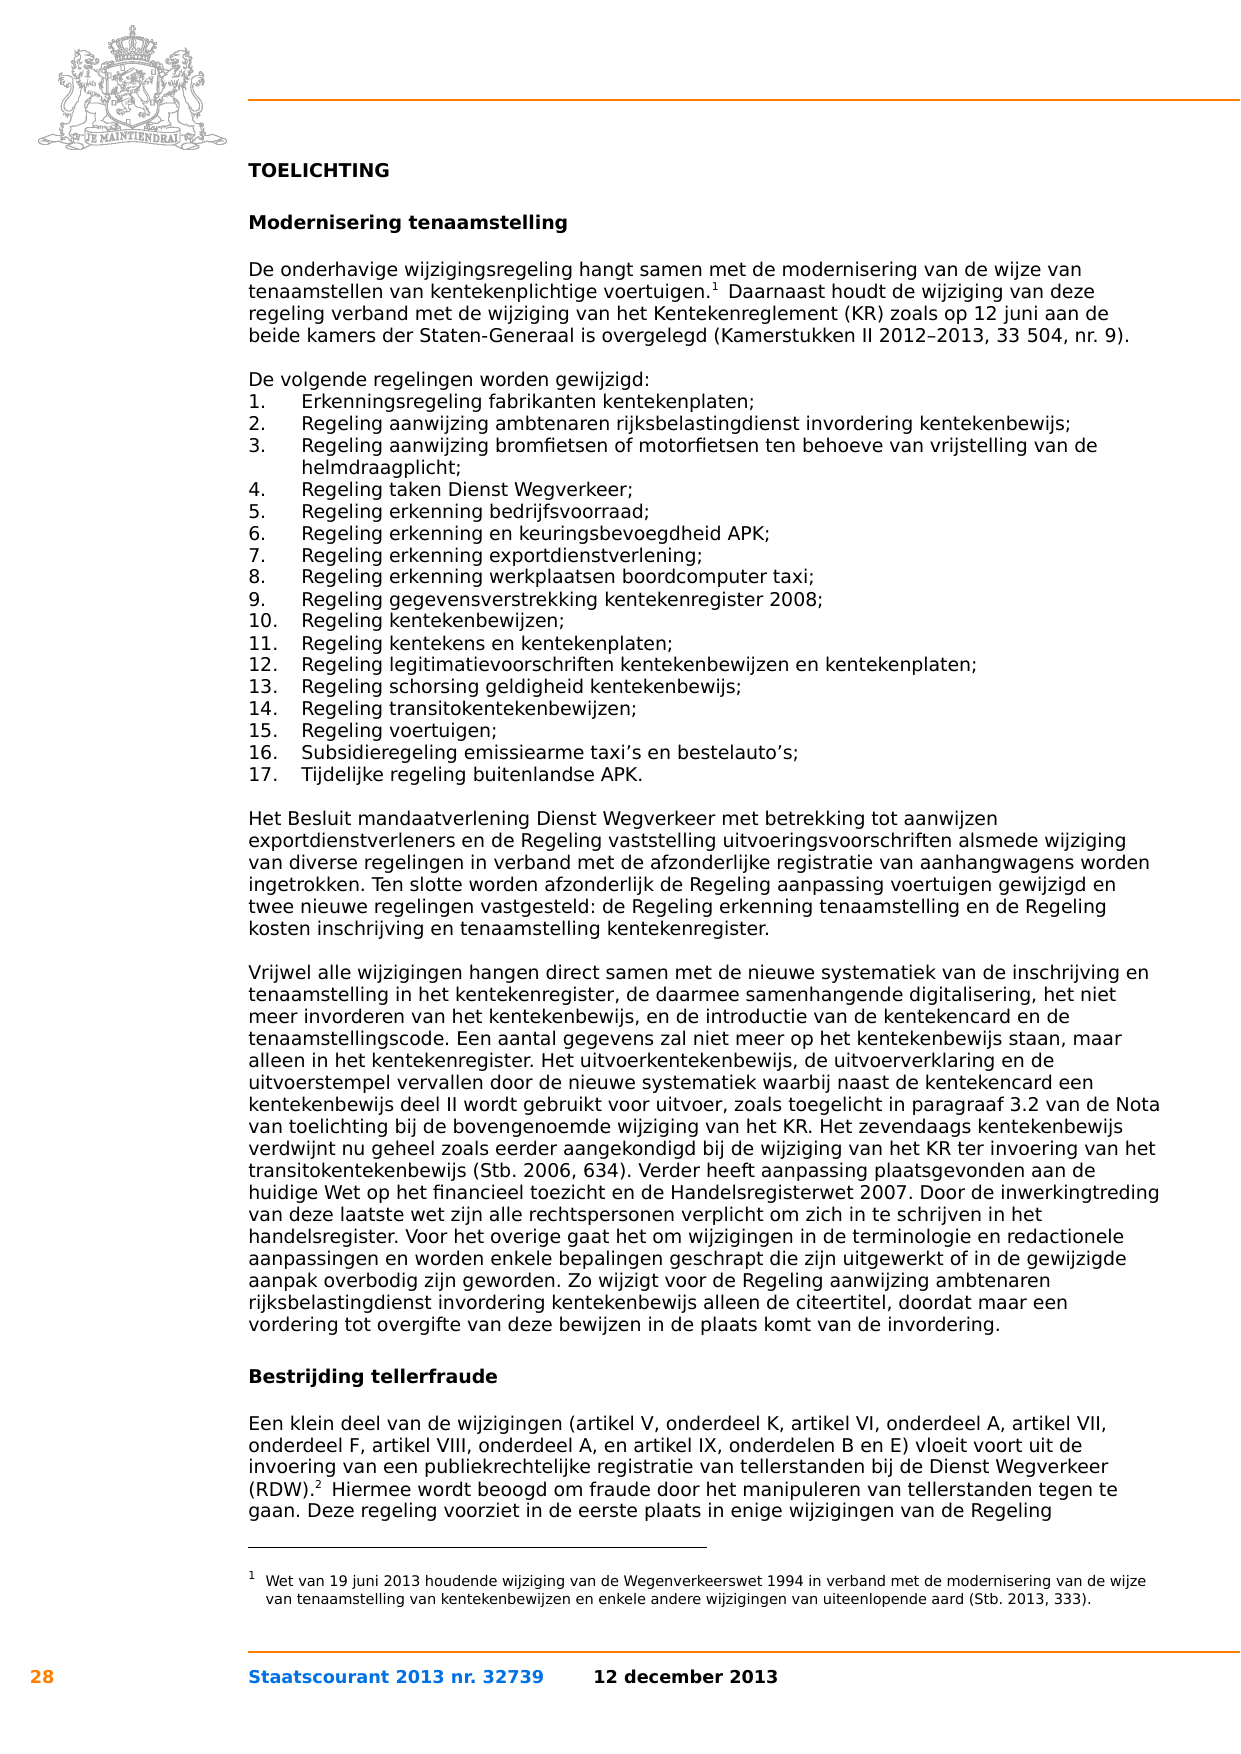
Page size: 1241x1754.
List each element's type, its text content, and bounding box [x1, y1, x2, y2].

text De onderhavige wijzigingsregeling hangt samen met de modernisering van de wijze van tenaamstellen van kentekenplichtige voertuigen. Daarnaast houdt de wijziging van deze regeling verband met de wijziging van het Kentekenreglement (KR) zoals op 12 juni aan de beide kamers der Staten-Generaal is overgelegd (Kamerstukken II 2012–2013, 33 504, nr. 9). [248, 259, 1163, 347]
text 8. Regeling erkenning werkplaatsen boordcomputer taxi; [248, 566, 1163, 588]
text 13. Regeling schorsing geldigheid kentekenbewijs; [248, 676, 1163, 698]
text Vrijwel alle wijzigingen hangen direct samen met de nieuwe systematiek van de inschrijving en tenaamstelling in het kentekenregister, de daarmee samenhangende digitalisering, het niet meer invorderen van het kentekenbewijs, en de introductie van de kentekencard en de tenaamstellingscode. Een aantal gegevens zal niet meer op het kentekenbewijs staan, maar alleen in het kentekenregister. Het uitvoerkentekenbewijs, de uitvoerverklaring en de uitvoerstempel vervallen door de nieuwe systematiek waarbij naast de kentekencard een kentekenbewijs deel II wordt gebruikt voor uitvoer, zoals toegelicht in paragraaf 3.2 van de Nota van toelichting bij de bovengenoemde wijziging van het KR. Het zevendaags kentekenbewijs verdwijnt nu geheel zoals eerder aangekondigd bij de wijziging van het KR ter invoering van het transitokentekenbewijs (Stb. 2006, 634). Verder heeft aanpassing plaatsgevonden aan de huidige Wet op het financieel toezicht en de Handelsregisterwet 2007. Door de inwerkingtreding van deze laatste wet zijn alle rechtspersonen verplicht om zich in te schrijven in het handelsregister. Voor het overige gaat het om wijzigingen in de terminologie en redactionele aanpassingen en worden enkele bepalingen geschrapt die zijn uitgewerkt of in de gewijzigde aanpak overbodig zijn geworden. Zo wijzigt voor de Regeling aanwijzing ambtenaren rijksbelastingdienst invordering kentekenbewijs alleen de citeertitel, doordat maar een vordering tot overgifte van deze bewijzen in de plaats komt van de invordering. [248, 962, 1163, 1336]
text 1. Erkenningsregeling fabrikanten kentekenplaten; [248, 391, 1163, 413]
text 2. Regeling aanwijzing ambtenaren rijksbelastingdienst invordering kentekenbewijs; [248, 413, 1163, 434]
text De volgende regelingen worden gewijzigd: [248, 369, 1163, 391]
subtitle Modernisering tenaamstelling [248, 212, 1163, 234]
text 11. Regeling kentekens en kentekenplaten; [248, 632, 1163, 654]
text 5. Regeling erkenning bedrijfsvoorraad; [248, 501, 1163, 522]
text 14. Regeling transitokentekenbewijzen; [248, 698, 1163, 720]
text 15. Regeling voertuigen; [248, 720, 1163, 742]
text 7. Regeling erkenning exportdienstverlening; [248, 544, 1163, 566]
subtitle TOELICHTING [248, 160, 1163, 182]
text 12. Regeling legitimatievoorschriften kentekenbewijzen en kentekenplaten; [248, 654, 1163, 676]
picture [38, 25, 227, 150]
text 16. Subsidieregeling emissiearme taxi’s en bestelauto’s; [248, 742, 1163, 764]
text 17. Tijdelijke regeling buitenlandse APK. [248, 764, 1163, 786]
text Een klein deel van de wijzigingen (artikel V, onderdeel K, artikel VI, onderdeel A, artikel VII, onderdeel F, artikel VIII, onderdeel A, en artikel IX, onderdelen B en E) vloeit voort uit de invoering van een publiekrechtelijke registratie van tellerstanden bij de Dienst Wegverkeer (RDW). Hiermee wordt beoogd om fraude door het manipuleren van tellerstanden tegen te gaan. Deze regeling voorziet in de eerste plaats in enige wijzigingen van de Regeling [248, 1412, 1163, 1522]
text 9. Regeling gegevensverstrekking kentekenregister 2008; [248, 588, 1163, 610]
text Wet van 19 juni 2013 houdende wijziging van de Wegenverkeerswet 1994 in verband met de modernisering van de wijze van tenaamstelling van kentekenbewijzen en enkele andere wijzigingen van uiteenlopende aard (Stb. 2013, 333). [248, 1569, 1163, 1608]
text Het Besluit mandaatverlening Dienst Wegverkeer met betrekking tot aanwijzen exportdienstverleners en de Regeling vaststelling uitvoeringsvoorschriften alsmede wijziging van diverse regelingen in verband met de afzonderlijke registratie van aanhangwagens worden ingetrokken. Ten slotte worden afzonderlijk de Regeling aanpassing voertuigen gewijzigd en twee nieuwe regelingen vastgesteld: de Regeling erkenning tenaamstelling en de Regeling kosten inschrijving en tenaamstelling kentekenregister. [248, 808, 1163, 940]
text 4. Regeling taken Dienst Wegverkeer; [248, 478, 1163, 501]
text 10. Regeling kentekenbewijzen; [248, 610, 1163, 632]
text 3. Regeling aanwijzing bromfietsen of motorfietsen ten behoeve van vrijstelling van de helmdraagplicht; [248, 434, 1163, 478]
text 6. Regeling erkenning en keuringsbevoegdheid APK; [248, 522, 1163, 544]
subtitle Bestrijding tellerfraude [248, 1366, 1163, 1387]
